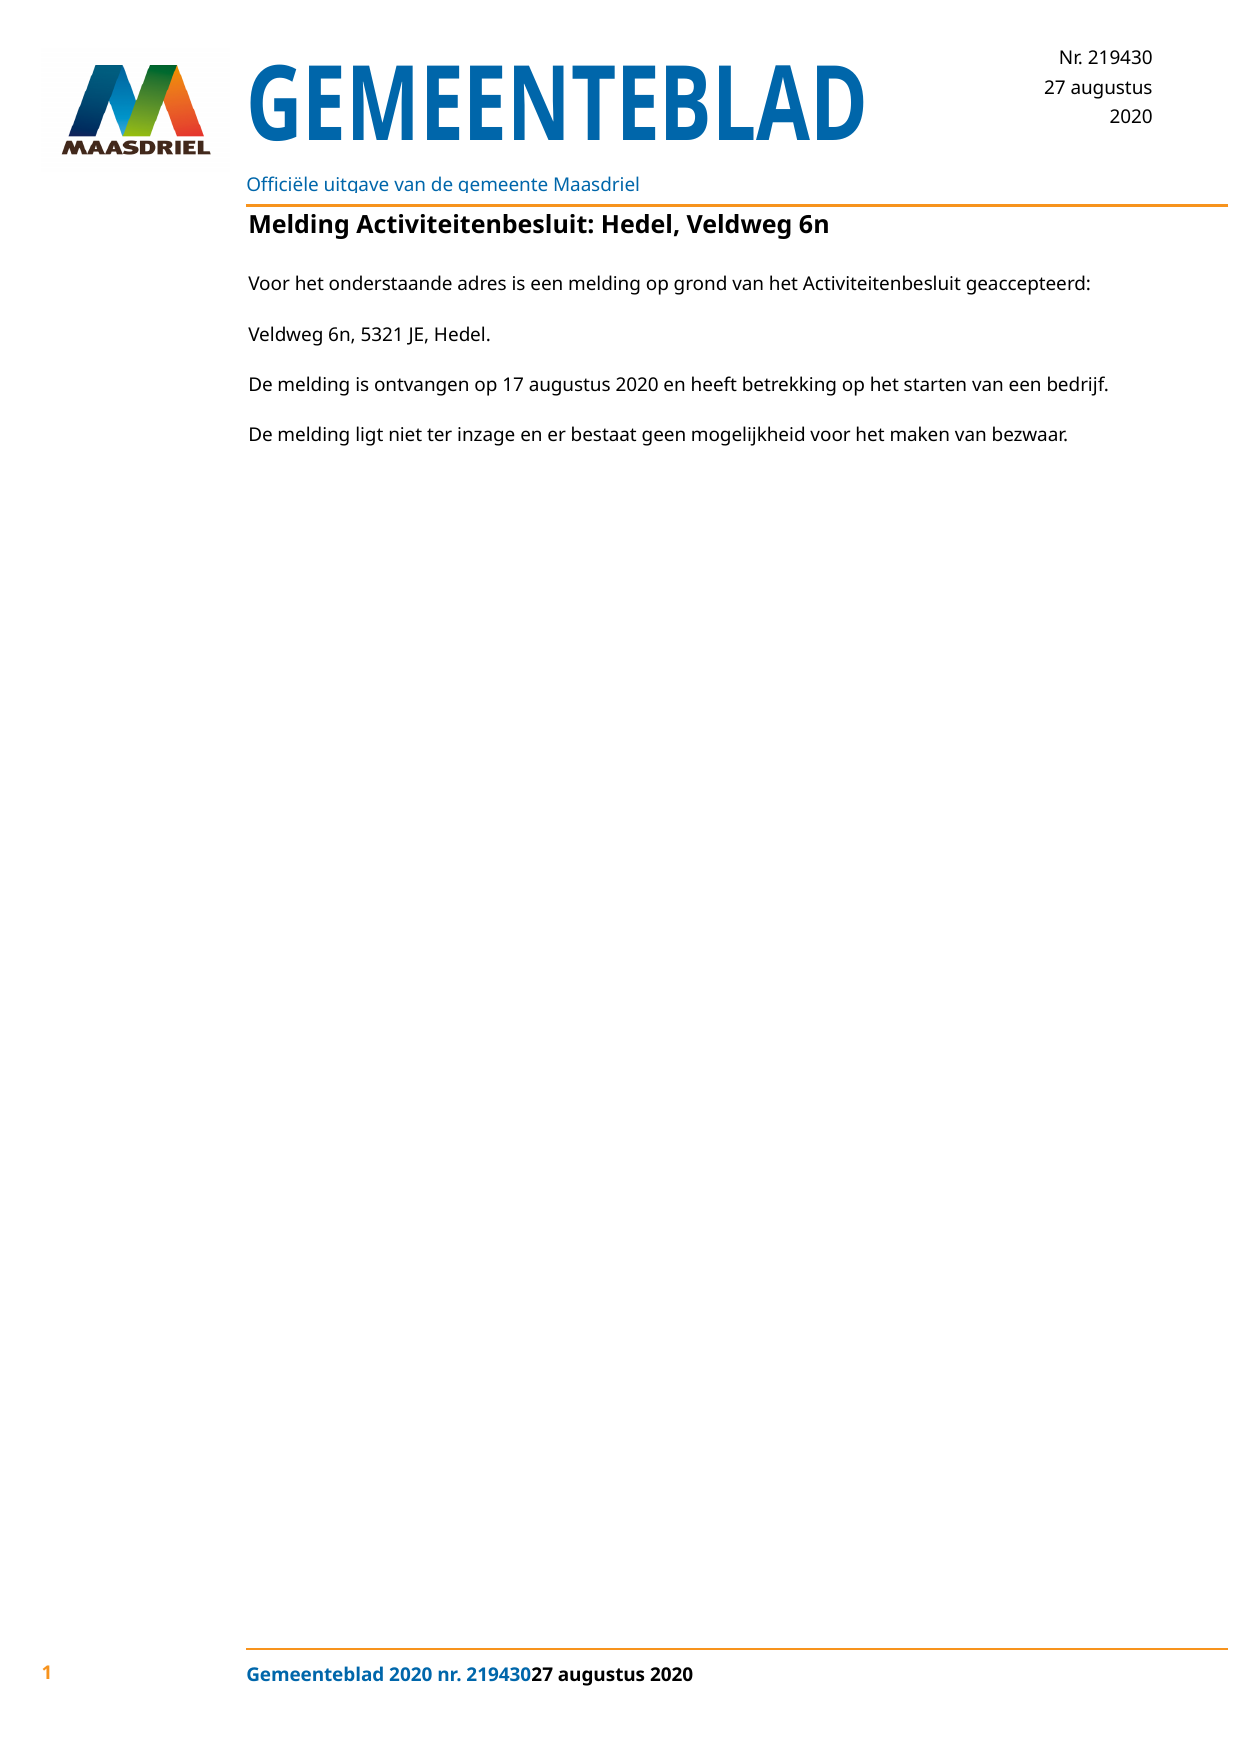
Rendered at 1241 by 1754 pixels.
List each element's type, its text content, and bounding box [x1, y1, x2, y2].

picture [41, 47, 231, 172]
text De melding is ontvangen op 17 augustus 2020 en heeft betrekking op het starten van een bedrijf. [248, 371, 1152, 397]
text Melding Activiteitenbesluit: Hedel, Veldweg 6n [248, 207, 1152, 241]
text Veldweg 6n, 5321 JE, Hedel. [248, 321, 1152, 346]
text De melding ligt niet ter inzage en er bestaat geen mogelijkheid voor het maken van bezwaar. [248, 422, 1152, 447]
text Voor het onderstaande adres is een melding op grond van het Activiteitenbesluit geaccepteerd: [248, 270, 1152, 296]
